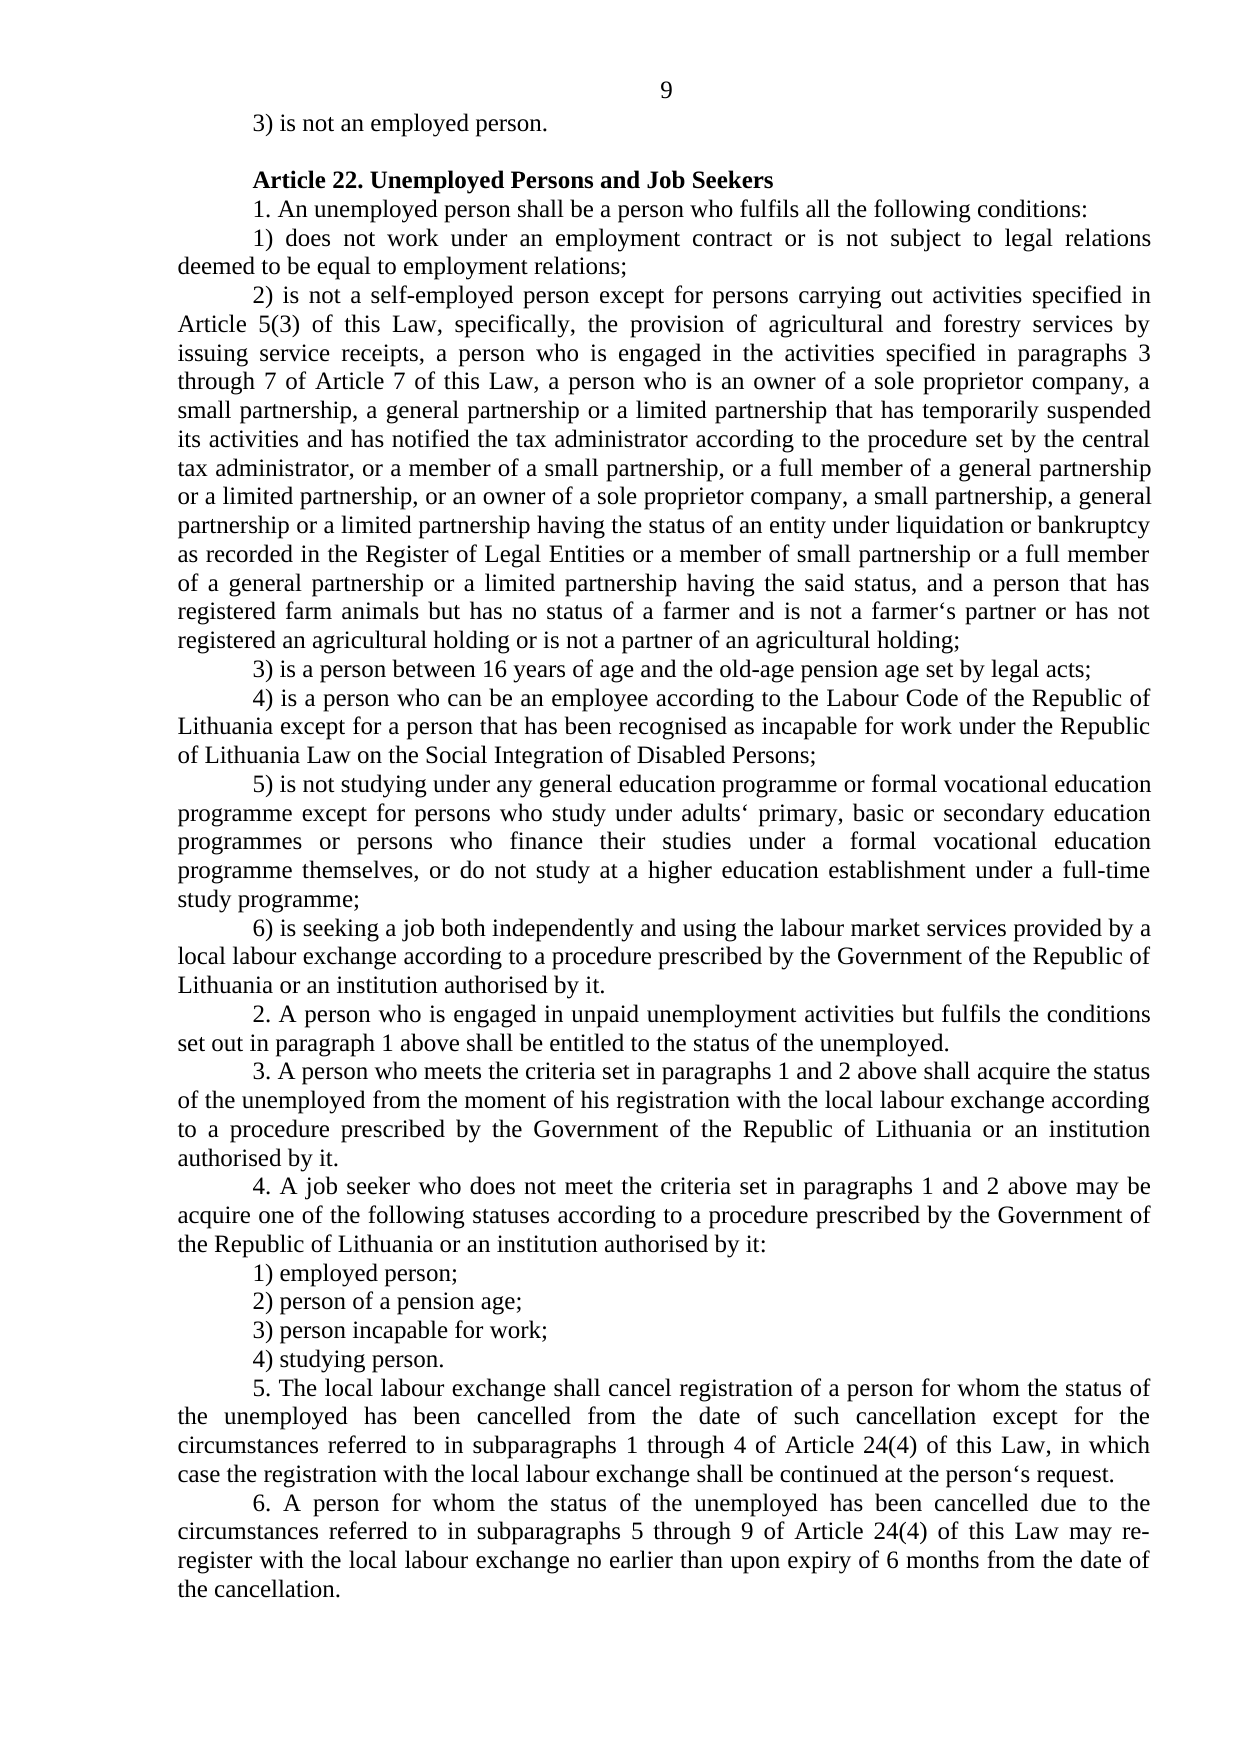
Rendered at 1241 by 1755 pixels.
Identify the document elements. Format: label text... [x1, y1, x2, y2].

text 3) is a person between 16 years of age and the old-age pension age set by legal acts; [177, 654, 1152, 683]
text 6. A person for whom the status of the unemployed has been cancelled due to the circumstances referred to in subparagraphs 5 through 9 of Article 24(4) of this Law may re-register with the local labour exchange no earlier than upon expiry of 6 months from the date of the cancellation. [177, 1488, 1152, 1603]
text 5) is not studying under any general education programme or formal vocational education programme except for persons who study under adults‘ primary, basic or secondary education programmes or persons who finance their studies under a formal vocational education programme themselves, or do not study at a higher education establishment under a full-time study programme; [177, 769, 1152, 913]
text 1. An unemployed person shall be a person who fulfils all the following conditions: [177, 194, 1152, 223]
text Article 22. Unemployed Persons and Job Seekers [177, 165, 1152, 194]
text 2) person of a pension age; [177, 1286, 1152, 1315]
text 4) is a person who can be an employee according to the Labour Code of the Republic of Lithuania except for a person that has been recognised as incapable for work under the Republic of Lithuania Law on the Social Integration of Disabled Persons; [177, 683, 1152, 769]
text 1) employed person; [177, 1258, 1152, 1286]
text 5. The local labour exchange shall cancel registration of a person for whom the status of the unemployed has been cancelled from the date of such cancellation except for the circumstances referred to in subparagraphs 1 through 4 of Article 24(4) of this Law, in which case the registration with the local labour exchange shall be continued at the person‘s request. [177, 1373, 1152, 1488]
text 3. A person who meets the criteria set in paragraphs 1 and 2 above shall acquire the status of the unemployed from the moment of his registration with the local labour exchange according to a procedure prescribed by the Government of the Republic of Lithuania or an institution authorised by it. [177, 1056, 1152, 1171]
text 6) is seeking a job both independently and using the labour market services provided by a local labour exchange according to a procedure prescribed by the Government of the Republic of Lithuania or an institution authorised by it. [177, 913, 1152, 999]
text 1) does not work under an employment contract or is not subject to legal relations deemed to be equal to employment relations; [177, 223, 1152, 280]
text 3) person incapable for work; [177, 1315, 1152, 1344]
text 4) studying person. [177, 1344, 1152, 1373]
text 3) is not an employed person. [177, 108, 1152, 136]
text 2) is not a self-employed person except for persons carrying out activities specified in Article 5(3) of this Law, specifically, the provision of agricultural and forestry services by issuing service receipts, a person who is engaged in the activities specified in paragraphs 3 through 7 of Article 7 of this Law, a person who is an owner of a sole proprietor company, a small partnership, a general partnership or a limited partnership that has temporarily suspended its activities and has notified the tax administrator according to the procedure set by the central tax administrator, or a member of a small partnership, or a full member of a general partnership or a limited partnership, or an owner of a sole proprietor company, a small partnership, a general partnership or a limited partnership having the status of an entity under liquidation or bankruptcy as recorded in the Register of Legal Entities or a member of small partnership or a full member of a general partnership or a limited partnership having the said status, and a person that has registered farm animals but has no status of a farmer and is not a farmer‘s partner or has not registered an agricultural holding or is not a partner of an agricultural holding; [177, 280, 1152, 654]
text 4. A job seeker who does not meet the criteria set in paragraphs 1 and 2 above may be acquire one of the following statuses according to a procedure prescribed by the Government of the Republic of Lithuania or an institution authorised by it: [177, 1171, 1152, 1258]
text 2. A person who is engaged in unpaid unemployment activities but fulfils the conditions set out in paragraph 1 above shall be entitled to the status of the unemployed. [177, 999, 1152, 1056]
